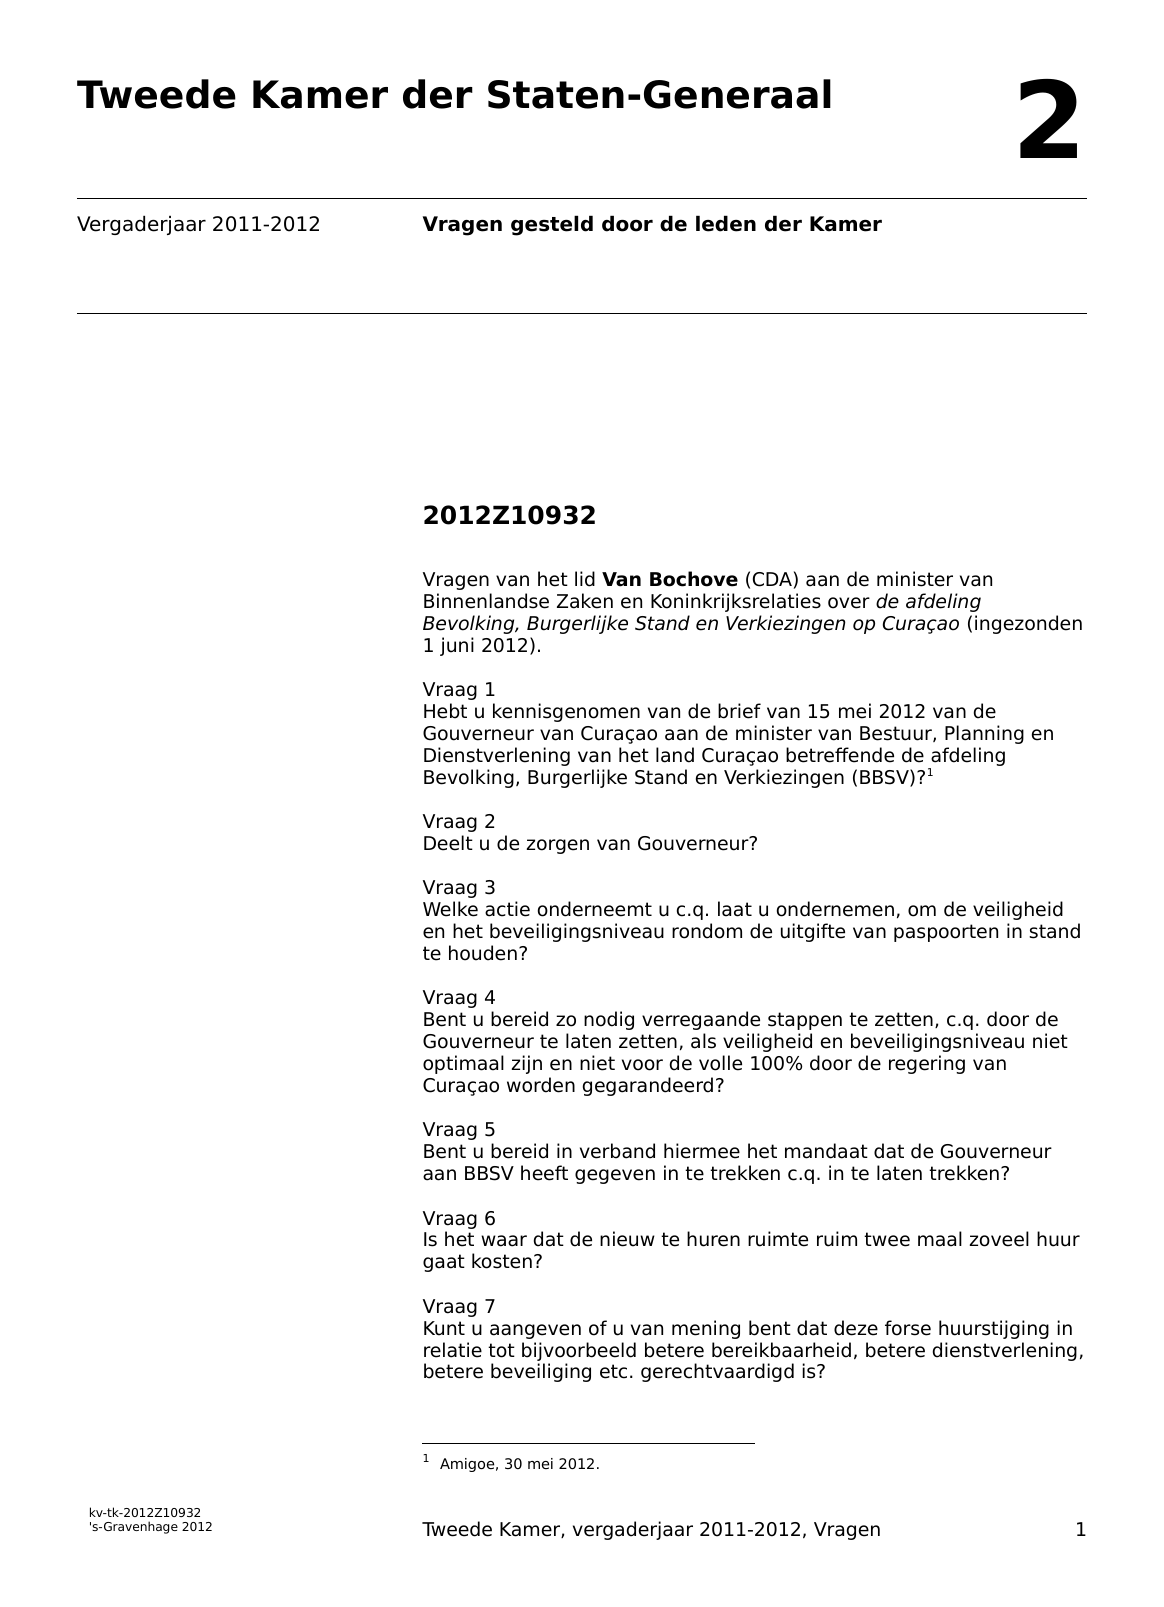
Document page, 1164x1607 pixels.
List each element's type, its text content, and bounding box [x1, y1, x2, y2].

text Deelt u de zorgen van Gouverneur? [422, 833, 1087, 855]
text Vragen van het lid Van Bochove (CDA) aan de minister van Binnenlandse Zaken en Koninkrijksrelaties over de afdeling Bevolking, Burgerlijke Stand en Verkiezingen op Curaçao (ingezonden 1 juni 2012). [422, 569, 1087, 657]
text Vraag 2 [422, 811, 1087, 833]
text Vraag 6 [422, 1207, 1087, 1229]
text 2012Z10932 [422, 501, 1087, 531]
text Vraag 7 [422, 1296, 1087, 1317]
text Vraag 1 [422, 679, 1087, 701]
table_header Tweede Kamer der Staten-Generaal [77, 59, 886, 198]
text Is het waar dat de nieuw te huren ruimte ruim twee maal zoveel huur gaat kosten? [422, 1229, 1087, 1273]
text Hebt u kennisgenomen van de brief van 15 mei 2012 van de Gouverneur van Curaçao aan de minister van Bestuur, Planning en Dienstverlening van het land Curaçao betreffende de afdeling Bevolking, Burgerlijke Stand en Verkiezingen (BBSV)? [422, 701, 1087, 789]
text Bent u bereid zo nodig verregaande stappen te zetten, c.q. door de Gouverneur te laten zetten, als veiligheid en beveiligingsniveau niet optimaal zijn en niet voor de volle 100% door de regering van Curaçao worden gegarandeerd? [422, 1009, 1087, 1097]
text Amigoe, 30 mei 2012. [422, 1452, 1087, 1474]
text Bent u bereid in verband hiermee het mandaat dat de Gouverneur aan BBSV heeft gegeven in te trekken c.q. in te laten trekken? [422, 1141, 1087, 1185]
text 's-Gravenhage 2012 [88, 1520, 323, 1534]
table_cell Vergaderjaar 2011-2012 [77, 199, 422, 313]
table_cell Vragen gesteld door de leden der Kamer [422, 199, 1087, 313]
text kv-tk-2012Z10932 [88, 1506, 323, 1520]
text Vraag 5 [422, 1119, 1087, 1141]
text Kunt u aangeven of u van mening bent dat deze forse huurstijging in relatie tot bijvoorbeeld betere bereikbaarheid, betere dienstverlening, betere beveiliging etc. gerechtvaardigd is? [422, 1317, 1087, 1383]
text Vraag 3 [422, 877, 1087, 899]
text Vraag 4 [422, 987, 1087, 1009]
table_header 2 [886, 59, 1087, 198]
text Welke actie onderneemt u c.q. laat u ondernemen, om de veiligheid en het beveiligingsniveau rondom de uitgifte van paspoorten in stand te houden? [422, 899, 1087, 965]
